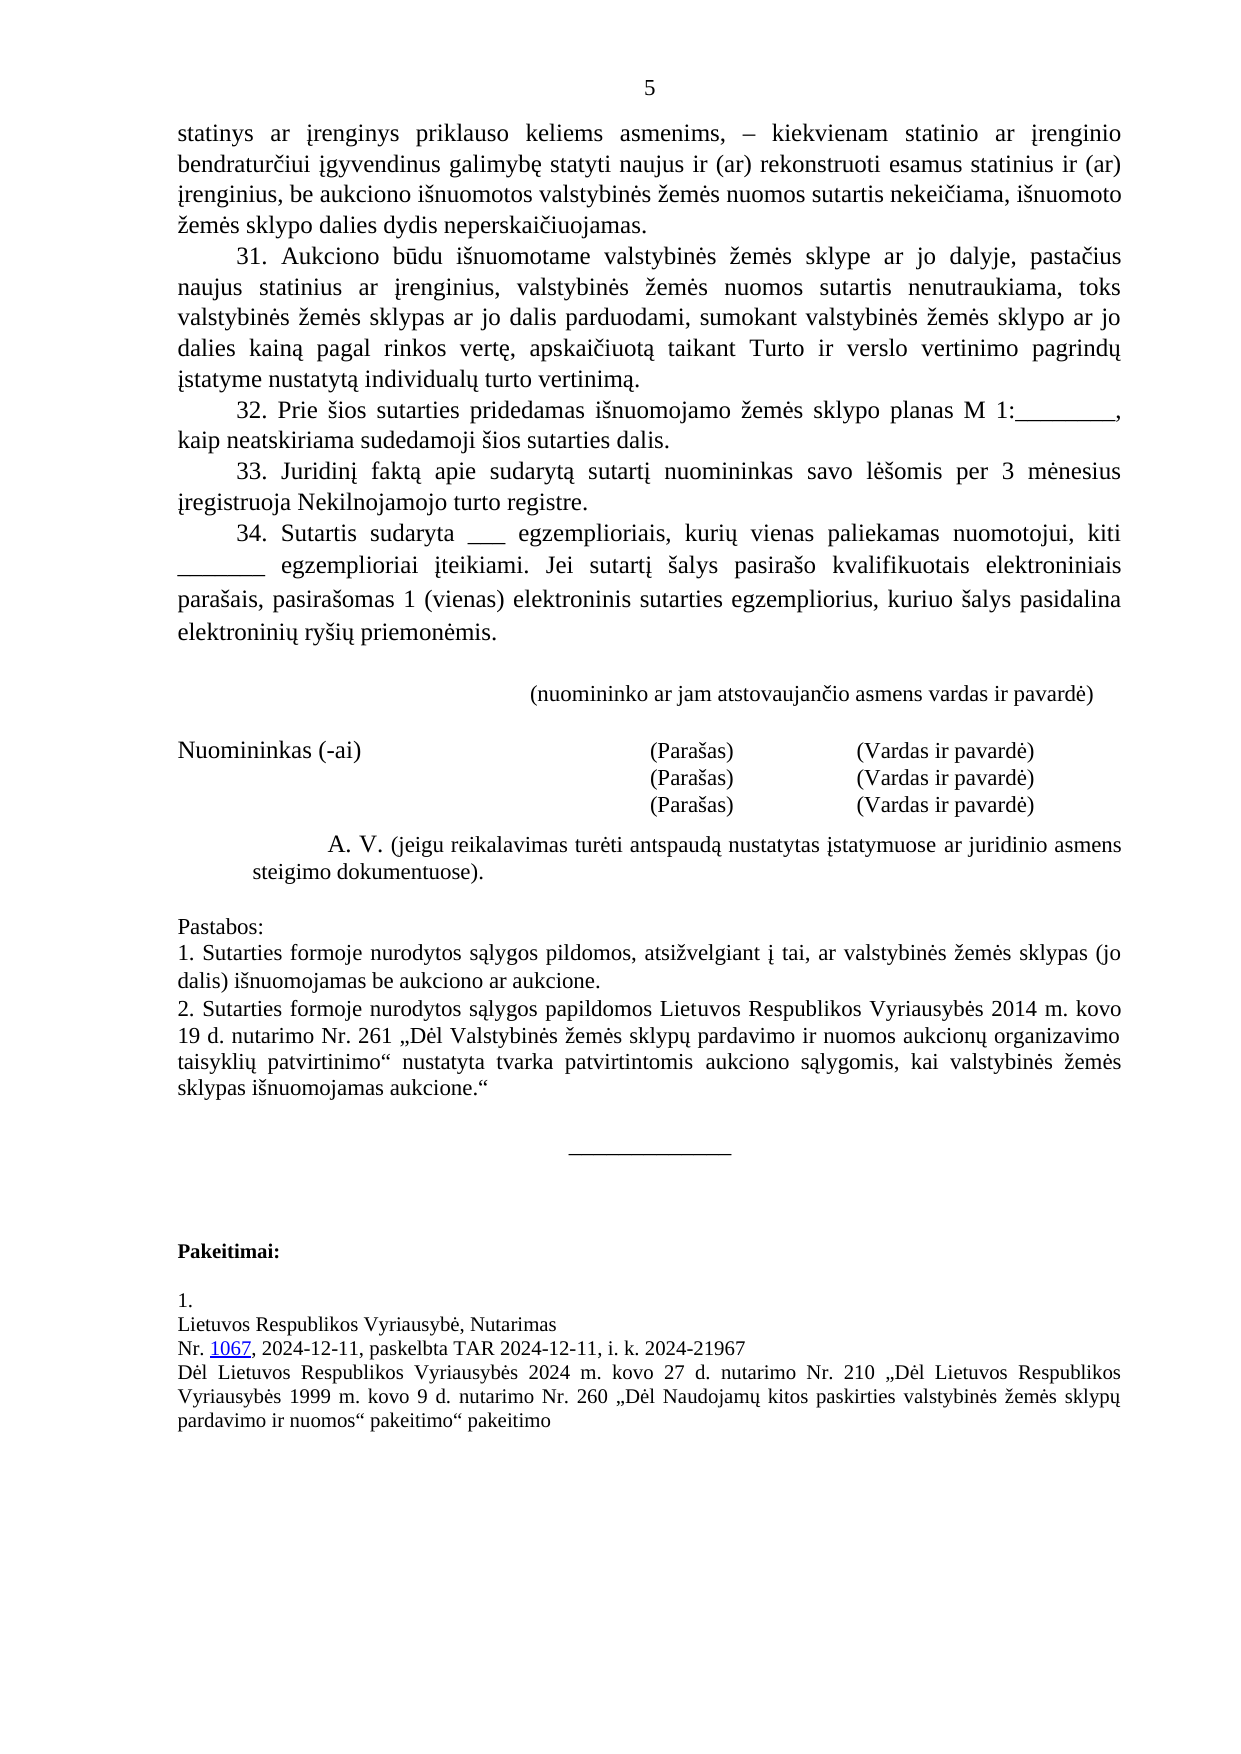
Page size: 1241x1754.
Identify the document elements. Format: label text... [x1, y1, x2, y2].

text (Parašas) (Vardas ir pavardė) [177, 791, 1122, 817]
text Pastabos: [177, 913, 1122, 939]
text Nr. 1067, 2024-12-11, paskelbta TAR 2024-12-11, i. k. 2024-21967 [177, 1336, 1122, 1360]
text 1. [177, 1288, 1122, 1312]
text Dėl Lietuvos Respublikos Vyriausybės 2024 m. kovo 27 d. nutarimo Nr. 210 „Dėl Lietuvos Respublikos Vyriausybės 1999 m. kovo 9 d. nutarimo Nr. 260 „Dėl Naudojamų kitos paskirties valstybinės žemės sklypų pardavimo ir nuomos“ pakeitimo“ pakeitimo [177, 1360, 1122, 1432]
text 2. Sutarties formoje nurodytos sąlygos papildomos Lietuvos Respublikos Vyriausybės 2014 m. kovo 19 d. nutarimo Nr. 261 „Dėl Valstybinės žemės sklypų pardavimo ir nuomos aukcionų organizavimo taisyklių patvirtinimo“ nustatyta tvarka patvirtintomis aukciono sąlygomis, kai valstybinės žemės sklypas išnuomojamas aukcione.“ [177, 995, 1122, 1101]
text statinys ar įrenginys priklauso keliems asmenims, – kiekvienam statinio ar įrenginio bendraturčiui įgyvendinus galimybę statyti naujus ir (ar) rekonstruoti esamus statinius ir (ar) įrenginius, be aukciono išnuomotos valstybinės žemės nuomos sutartis nekeičiama, išnuomoto žemės sklypo dalies dydis neperskaičiuojamas. [177, 118, 1122, 239]
text (Parašas) (Vardas ir pavardė) [177, 764, 1122, 791]
text Nuomininkas (-ai) (Parašas) (Vardas ir pavardė) [177, 736, 1122, 764]
text (nuomininko ar jam atstovaujančio asmens vardas ir pavardė) [502, 680, 1122, 707]
text 33. Juridinį faktą apie sudarytą sutartį nuomininkas savo lėšomis per 3 mėnesius įregistruoja Nekilnojamojo turto registre. [177, 456, 1122, 516]
text 34. Sutartis sudaryta ___ egzemplioriais, kurių vienas paliekamas nuomotojui, kiti _______ egzemplioriai įteikiami. Jei sutartį šalys pasirašo kvalifikuotais elektroniniais parašais, pasirašomas 1 (vienas) elektroninis sutarties egzempliorius, kuriuo šalys pasidalina elektroninių ryšių priemonėmis. [177, 518, 1122, 645]
text 32. Prie šios sutarties pridedamas išnuomojamo žemės sklypo planas M 1:________, kaip neatskiriama sudedamoji šios sutarties dalis. [177, 395, 1122, 454]
text _____________ [177, 1129, 1122, 1158]
text A. V. (jeigu reikalavimas turėti antspaudą nustatytas įstatymuose ar juridinio asmens steigimo dokumentuose). [252, 829, 1122, 884]
text Lietuvos Respublikos Vyriausybė, Nutarimas [177, 1312, 1122, 1336]
text Pakeitimai: [177, 1239, 1122, 1263]
text 1. Sutarties formoje nurodytos sąlygos pildomos, atsižvelgiant į tai, ar valstybinės žemės sklypas (jo dalis) išnuomojamas be aukciono ar aukcione. [177, 939, 1122, 994]
text 31. Aukciono būdu išnuomotame valstybinės žemės sklype ar jo dalyje, pastačius naujus statinius ar įrenginius, valstybinės žemės nuomos sutartis nenutraukiama, toks valstybinės žemės sklypas ar jo dalis parduodami, sumokant valstybinės žemės sklypo ar jo dalies kainą pagal rinkos vertę, apskaičiuotą taikant Turto ir verslo vertinimo pagrindų įstatyme nustatytą individualų turto vertinimą. [177, 241, 1122, 393]
